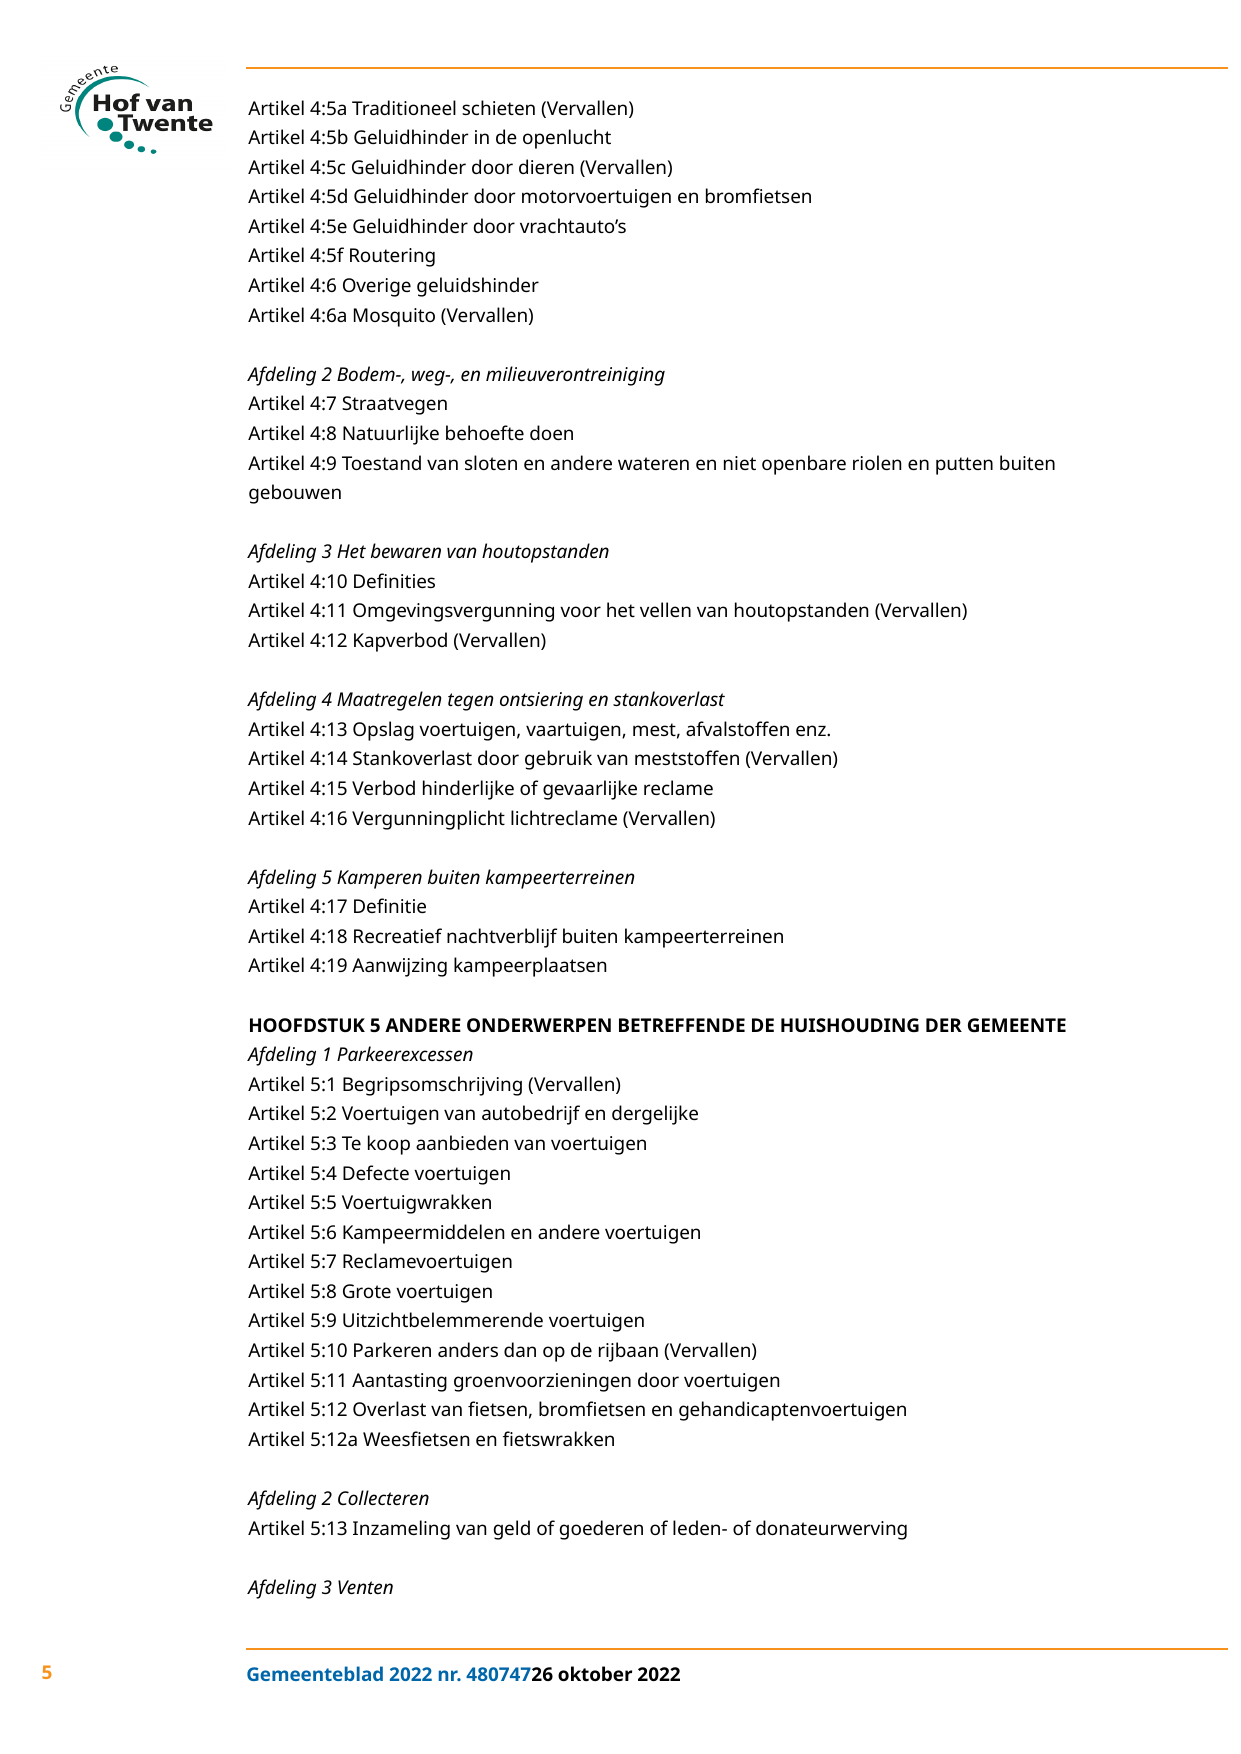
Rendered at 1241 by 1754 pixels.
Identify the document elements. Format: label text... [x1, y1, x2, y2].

text Artikel 5:12a Weesfietsen en fietswrakken [248, 1426, 1152, 1452]
text Artikel 4:19 Aanwijzing kampeerplaatsen [248, 953, 1152, 978]
text Artikel 4:11 Omgevingsvergunning voor het vellen van houtopstanden (Vervallen) [248, 598, 1152, 623]
text Artikel 5:5 Voertuigwrakken [248, 1189, 1152, 1215]
text Artikel 4:9 Toestand van sloten en andere wateren en niet openbare riolen en putten buiten gebouwen [248, 450, 1152, 505]
text Artikel 4:14 Stankoverlast door gebruik van meststoffen (Vervallen) [248, 746, 1152, 771]
text Artikel 5:7 Reclamevoertuigen [248, 1248, 1152, 1274]
text Artikel 5:12 Overlast van fietsen, bromfietsen en gehandicaptenvoertuigen [248, 1396, 1152, 1422]
text Artikel 4:17 Definitie [248, 893, 1152, 919]
text Artikel 4:5e Geluidhinder door vrachtauto’s [248, 213, 1152, 239]
text Artikel 4:16 Vergunningplicht lichtreclame (Vervallen) [248, 805, 1152, 831]
text Artikel 4:18 Recreatief nachtverblijf buiten kampeerterreinen [248, 923, 1152, 949]
text Artikel 4:6a Mosquito (Vervallen) [248, 302, 1152, 328]
text Afdeling 3 Het bewaren van houtopstanden [248, 538, 1152, 564]
text Artikel 4:12 Kapverbod (Vervallen) [248, 627, 1152, 653]
text Artikel 4:5f Routering [248, 243, 1152, 268]
text Artikel 4:10 Definities [248, 568, 1152, 594]
text Artikel 5:11 Aantasting groenvoorzieningen door voertuigen [248, 1367, 1152, 1393]
text Afdeling 2 Collecteren [248, 1485, 1152, 1511]
text Afdeling 5 Kamperen buiten kampeerterreinen [248, 864, 1152, 890]
text Afdeling 3 Venten [248, 1574, 1152, 1600]
text Artikel 5:1 Begripsomschrijving (Vervallen) [248, 1071, 1152, 1097]
text Artikel 4:5d Geluidhinder door motorvoertuigen en bromfietsen [248, 183, 1152, 209]
text Artikel 5:2 Voertuigen van autobedrijf en dergelijke [248, 1101, 1152, 1126]
text Artikel 4:5b Geluidhinder in de openlucht [248, 124, 1152, 150]
picture [41, 47, 231, 172]
text Artikel 5:8 Grote voertuigen [248, 1278, 1152, 1304]
text Artikel 5:3 Te koop aanbieden van voertuigen [248, 1130, 1152, 1156]
text Artikel 5:10 Parkeren anders dan op de rijbaan (Vervallen) [248, 1337, 1152, 1363]
text Afdeling 1 Parkeerexcessen [248, 1041, 1152, 1067]
text Artikel 5:9 Uitzichtbelemmerende voertuigen [248, 1308, 1152, 1333]
text Afdeling 2 Bodem-, weg-, en milieuverontreiniging [248, 361, 1152, 387]
text Artikel 4:13 Opslag voertuigen, vaartuigen, mest, afvalstoffen enz. [248, 716, 1152, 742]
text Artikel 4:5a Traditioneel schieten (Vervallen) [248, 95, 1152, 121]
text Artikel 4:5c Geluidhinder door dieren (Vervallen) [248, 154, 1152, 180]
text Artikel 4:8 Natuurlijke behoefte doen [248, 420, 1152, 446]
text Artikel 4:6 Overige geluidshinder [248, 272, 1152, 298]
text Afdeling 4 Maatregelen tegen ontsiering en stankoverlast [248, 686, 1152, 712]
text Artikel 4:15 Verbod hinderlijke of gevaarlijke reclame [248, 775, 1152, 801]
text Artikel 5:13 Inzameling van geld of goederen of leden- of donateurwerving [248, 1515, 1152, 1541]
text Artikel 5:4 Defecte voertuigen [248, 1160, 1152, 1186]
text Artikel 4:7 Straatvegen [248, 391, 1152, 416]
text HOOFDSTUK 5 ANDERE ONDERWERPEN BETREFFENDE DE HUISHOUDING DER GEMEENTE [248, 1012, 1152, 1038]
text Artikel 5:6 Kampeermiddelen en andere voertuigen [248, 1219, 1152, 1245]
